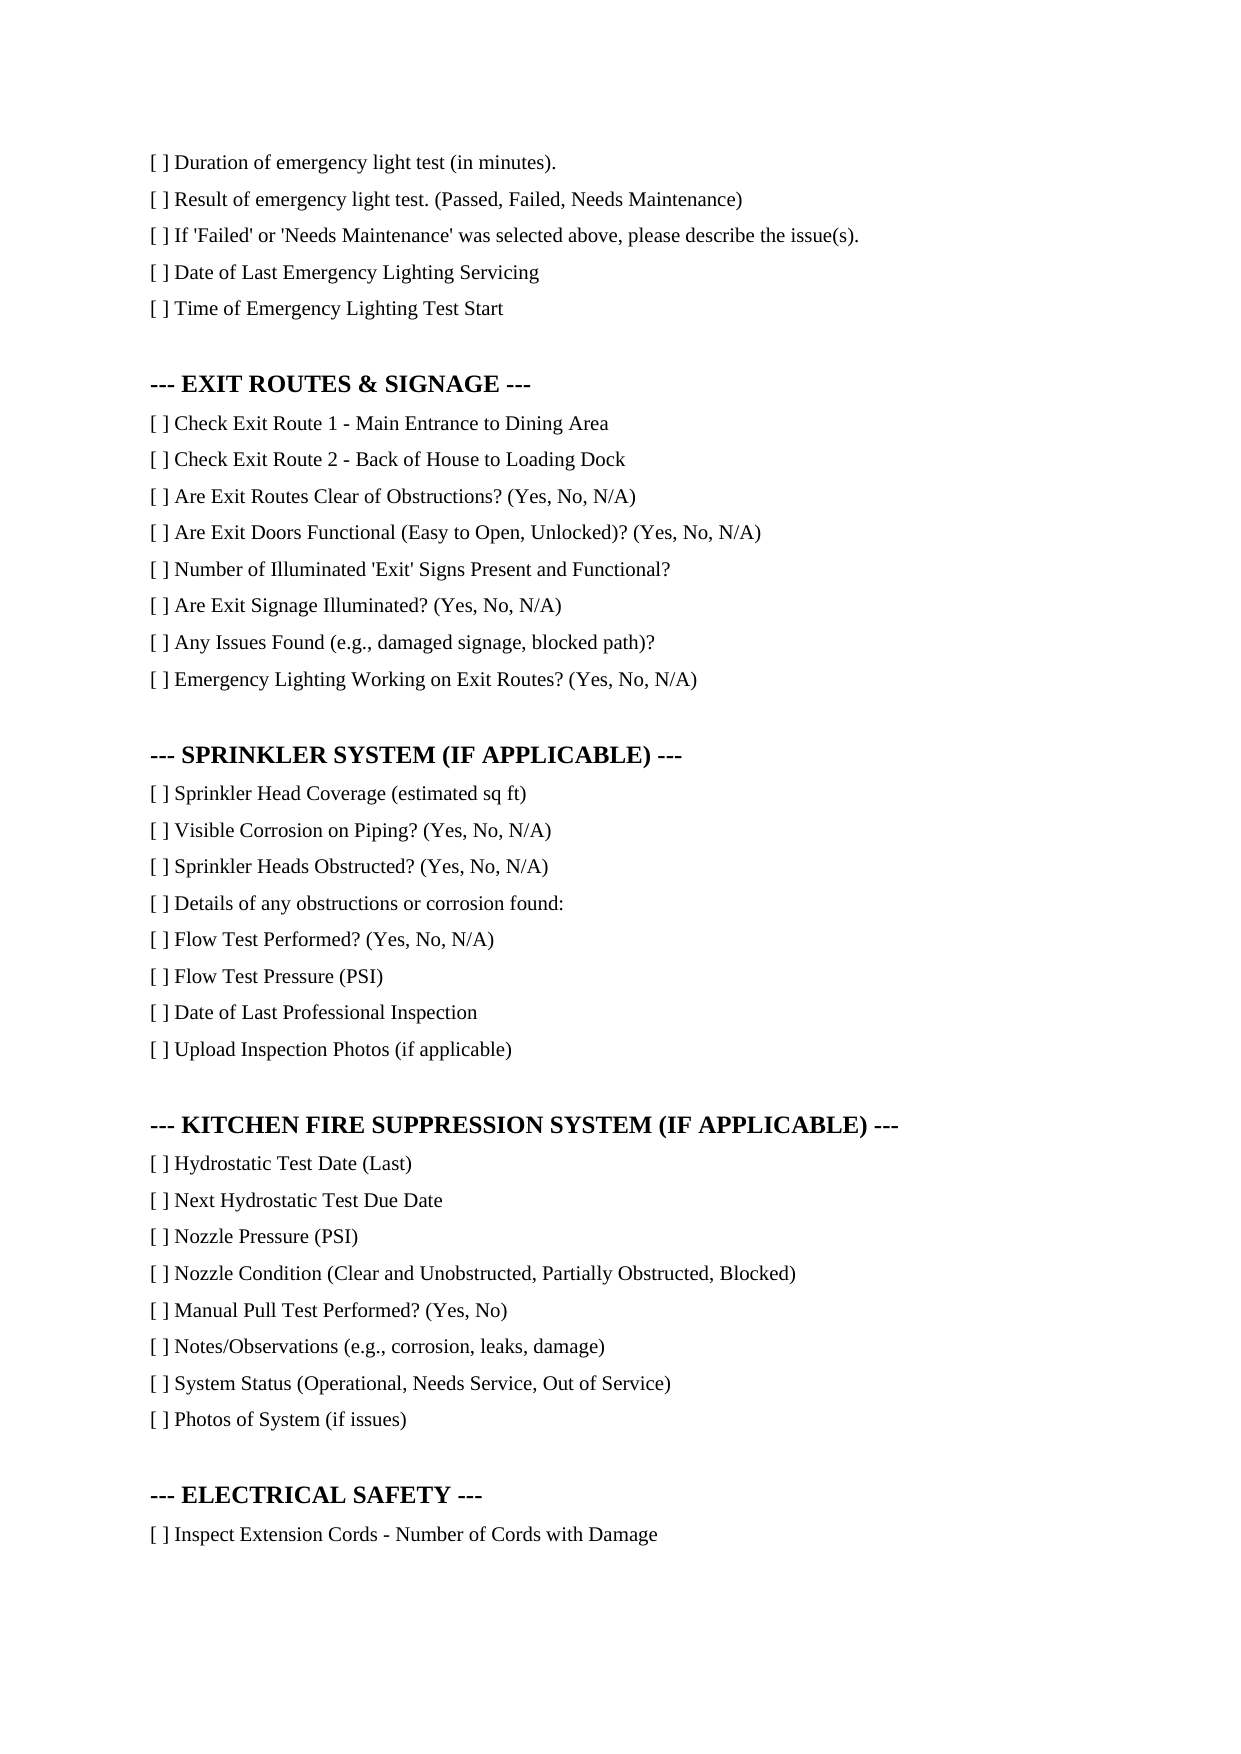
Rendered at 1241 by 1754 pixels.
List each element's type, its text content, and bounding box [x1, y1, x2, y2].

text [ ] Are Exit Routes Clear of Obstructions? (Yes, No, N/A) [150, 484, 1090, 508]
text [ ] System Status (Operational, Needs Service, Out of Service) [150, 1371, 1090, 1395]
text [ ] Next Hydrostatic Test Due Date [150, 1188, 1090, 1212]
text [ ] Duration of emergency light test (in minutes). [150, 150, 1090, 174]
text [ ] Date of Last Professional Inspection [150, 1000, 1090, 1024]
text [ ] Are Exit Doors Functional (Easy to Open, Unlocked)? (Yes, No, N/A) [150, 520, 1090, 544]
text [ ] Any Issues Found (e.g., damaged signage, blocked path)? [150, 630, 1090, 654]
text [ ] Date of Last Emergency Lighting Servicing [150, 260, 1090, 284]
text [ ] Flow Test Performed? (Yes, No, N/A) [150, 927, 1090, 951]
text [ ] Result of emergency light test. (Passed, Failed, Needs Maintenance) [150, 187, 1090, 211]
text [ ] Time of Emergency Lighting Test Start [150, 296, 1090, 320]
text [ ] Emergency Lighting Working on Exit Routes? (Yes, No, N/A) [150, 667, 1090, 691]
text [ ] Sprinkler Head Coverage (estimated sq ft) [150, 781, 1090, 805]
text --- KITCHEN FIRE SUPPRESSION SYSTEM (IF APPLICABLE) --- [150, 1110, 1090, 1139]
text [ ] Manual Pull Test Performed? (Yes, No) [150, 1297, 1090, 1322]
text [ ] Notes/Observations (e.g., corrosion, leaks, damage) [150, 1334, 1090, 1358]
text [ ] If 'Failed' or 'Needs Maintenance' was selected above, please describe the issue(s). [150, 223, 1090, 247]
text [ ] Check Exit Route 2 - Back of House to Loading Dock [150, 447, 1090, 471]
text --- SPRINKLER SYSTEM (IF APPLICABLE) --- [150, 740, 1090, 768]
text [ ] Nozzle Condition (Clear and Unobstructed, Partially Obstructed, Blocked) [150, 1261, 1090, 1285]
text [ ] Visible Corrosion on Piping? (Yes, No, N/A) [150, 817, 1090, 842]
text [ ] Nozzle Pressure (PSI) [150, 1224, 1090, 1248]
text [ ] Flow Test Pressure (PSI) [150, 964, 1090, 988]
text [ ] Number of Illuminated 'Exit' Signs Present and Functional? [150, 557, 1090, 581]
text [ ] Check Exit Route 1 - Main Entrance to Dining Area [150, 411, 1090, 435]
text --- EXIT ROUTES & SIGNAGE --- [150, 369, 1090, 398]
text [ ] Upload Inspection Photos (if applicable) [150, 1037, 1090, 1061]
text [ ] Photos of System (if issues) [150, 1407, 1090, 1431]
text [ ] Inspect Extension Cords - Number of Cords with Damage [150, 1522, 1090, 1546]
text [ ] Sprinkler Heads Obstructed? (Yes, No, N/A) [150, 854, 1090, 878]
text [ ] Details of any obstructions or corrosion found: [150, 891, 1090, 915]
text [ ] Are Exit Signage Illuminated? (Yes, No, N/A) [150, 593, 1090, 617]
text [ ] Hydrostatic Test Date (Last) [150, 1151, 1090, 1175]
text --- ELECTRICAL SAFETY --- [150, 1480, 1090, 1509]
